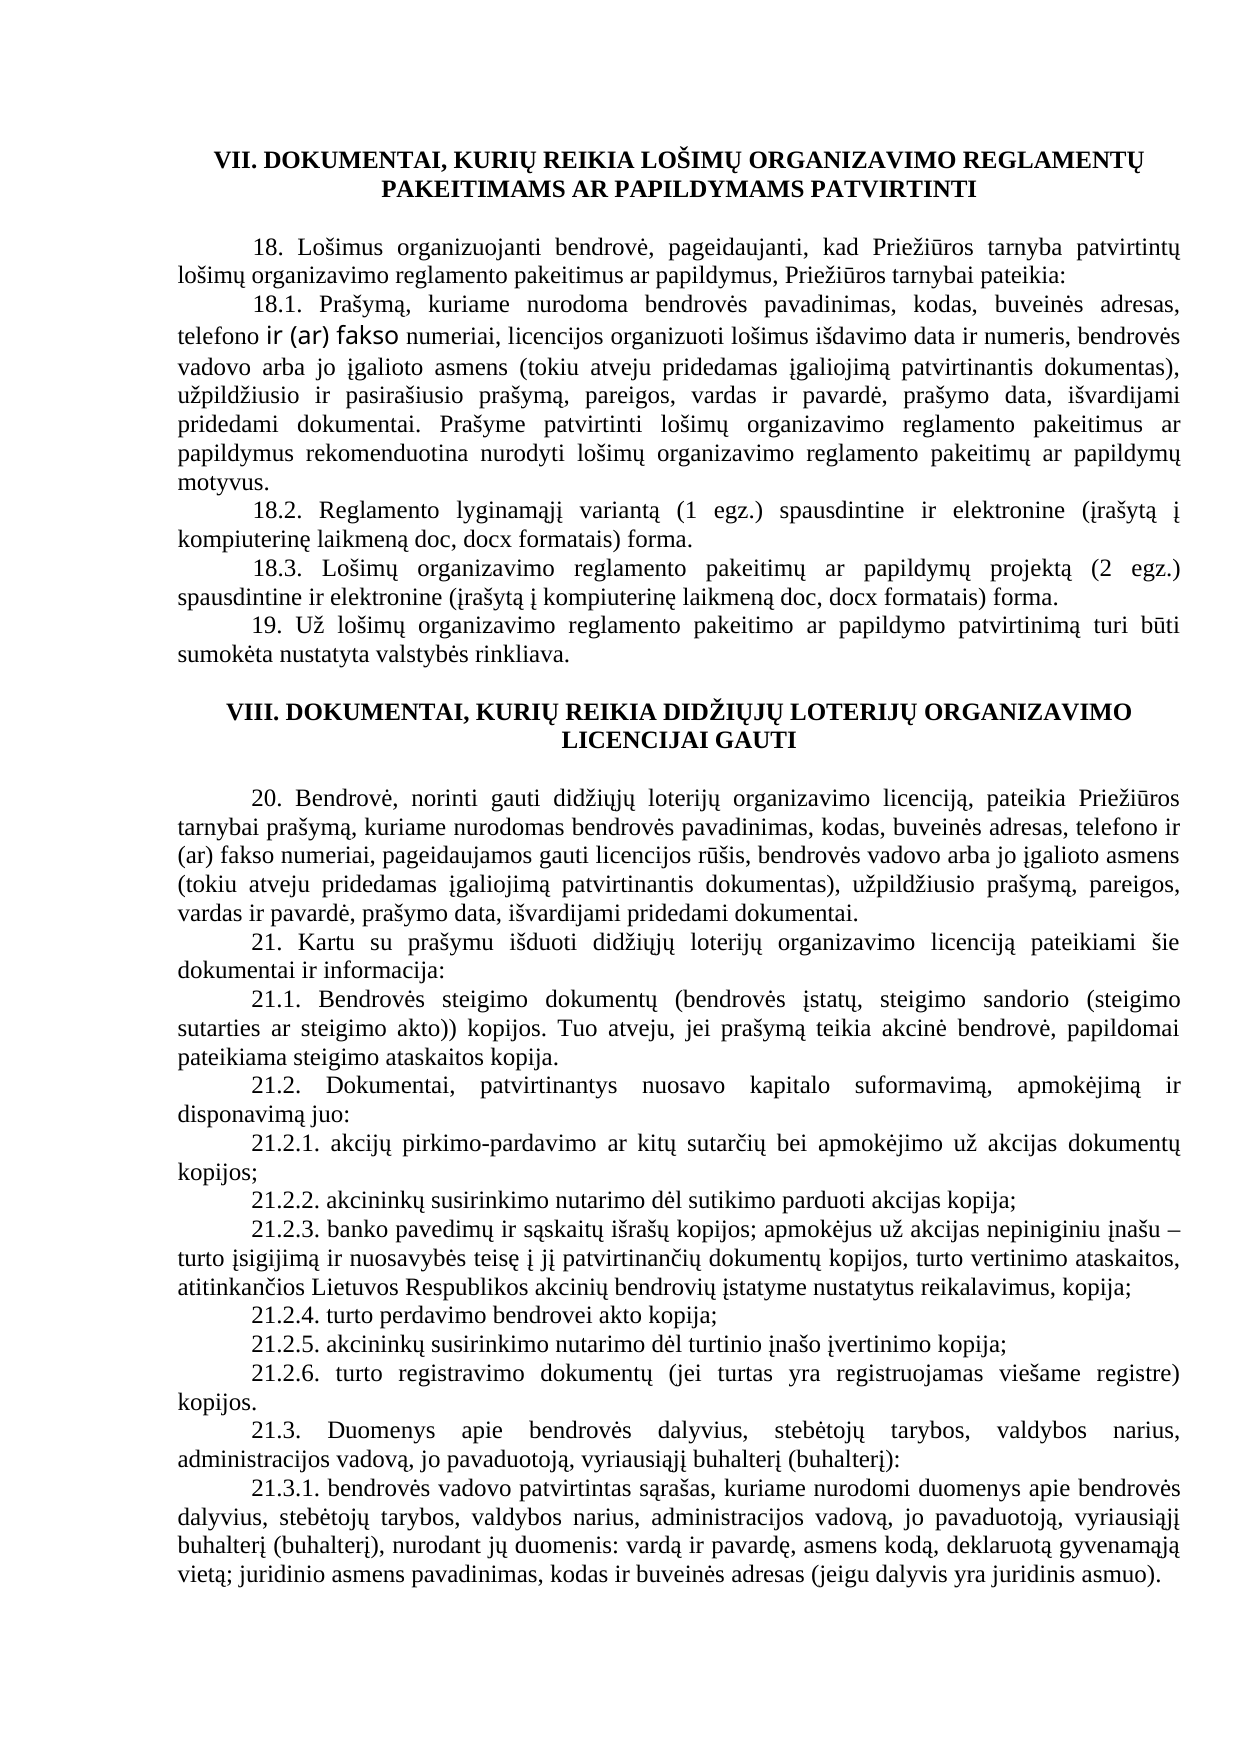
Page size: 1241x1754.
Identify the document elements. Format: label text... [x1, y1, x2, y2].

text 18.3. Lošimų organizavimo reglamento pakeitimų ar papildymų projektą (2 egz.) spausdintine ir elektronine (įrašytą į kompiuterinę laikmeną doc, docx formatais) forma. [177, 553, 1181, 611]
text 21. Kartu su prašymu išduoti didžiųjų loterijų organizavimo licenciją pateikiami šie dokumentai ir informacija: [177, 927, 1181, 984]
text VIII. DOKUMENTAI, KURIŲ REIKIA DIDŽIŲJŲ LOTERIJŲ ORGANIZAVIMO LICENCIJAI GAUTI [177, 697, 1181, 754]
text VII. DOKUMENTAI, KURIŲ REIKIA LOŠIMŲ ORGANIZAVIMO REGLAMENTŲ PAKEITIMAMS AR PAPILDYMAMS PATVIRTINTI [177, 145, 1181, 203]
text 19. Už lošimų organizavimo reglamento pakeitimo ar papildymo patvirtinimą turi būti sumokėta nustatyta valstybės rinkliava. [177, 611, 1181, 668]
text 21.2. Dokumentai, patvirtinantys nuosavo kapitalo suformavimą, apmokėjimą ir disponavimą juo: [177, 1071, 1181, 1128]
text 21.2.4. turto perdavimo bendrovei akto kopija; [177, 1301, 1181, 1329]
text 21.2.1. akcijų pirkimo-pardavimo ar kitų sutarčių bei apmokėjimo už akcijas dokumentų kopijos; [177, 1128, 1181, 1186]
text 18.1. Prašymą, kuriame nurodoma bendrovės pavadinimas, kodas, buveinės adresas, telefono ir (ar) fakso numeriai, licencijos organizuoti lošimus išdavimo data ir numeris, bendrovės vadovo arba jo įgalioto asmens (tokiu atveju pridedamas įgaliojimą patvirtinantis dokumentas), užpildžiusio ir pasirašiusio prašymą, pareigos, vardas ir pavardė, prašymo data, išvardijami pridedami dokumentai. Prašyme patvirtinti lošimų organizavimo reglamento pakeitimus ar papildymus rekomenduotina nurodyti lošimų organizavimo reglamento pakeitimų ar papildymų motyvus. [177, 289, 1181, 496]
text 21.2.2. akcininkų susirinkimo nutarimo dėl sutikimo parduoti akcijas kopija; [177, 1186, 1181, 1214]
text 21.2.5. akcininkų susirinkimo nutarimo dėl turtinio įnašo įvertinimo kopija; [177, 1329, 1181, 1358]
text 21.2.6. turto registravimo dokumentų (jei turtas yra registruojamas viešame registre) kopijos. [177, 1358, 1181, 1416]
text 21.2.3. banko pavedimų ir sąskaitų išrašų kopijos; apmokėjus už akcijas nepiniginiu įnašu – turto įsigijimą ir nuosavybės teisę į jį patvirtinančių dokumentų kopijos, turto vertinimo ataskaitos, atitinkančios Lietuvos Respublikos akcinių bendrovių įstatyme nustatytus reikalavimus, kopija; [177, 1214, 1181, 1301]
text 20. Bendrovė, norinti gauti didžiųjų loterijų organizavimo licenciją, pateikia Priežiūros tarnybai prašymą, kuriame nurodomas bendrovės pavadinimas, kodas, buveinės adresas, telefono ir (ar) fakso numeriai, pageidaujamos gauti licencijos rūšis, bendrovės vadovo arba jo įgalioto asmens (tokiu atveju pridedamas įgaliojimą patvirtinantis dokumentas), užpildžiusio prašymą, pareigos, vardas ir pavardė, prašymo data, išvardijami pridedami dokumentai. [177, 783, 1181, 927]
text 21.3. Duomenys apie bendrovės dalyvius, stebėtojų tarybos, valdybos narius, administracijos vadovą, jo pavaduotoją, vyriausiąjį buhalterį (buhalterį): [177, 1416, 1181, 1473]
text 21.1. Bendrovės steigimo dokumentų (bendrovės įstatų, steigimo sandorio (steigimo sutarties ar steigimo akto)) kopijos. Tuo atveju, jei prašymą teikia akcinė bendrovė, papildomai pateikiama steigimo ataskaitos kopija. [177, 984, 1181, 1071]
text 18. Lošimus organizuojanti bendrovė, pageidaujanti, kad Priežiūros tarnyba patvirtintų lošimų organizavimo reglamento pakeitimus ar papildymus, Priežiūros tarnybai pateikia: [177, 232, 1181, 289]
text 21.3.1. bendrovės vadovo patvirtintas sąrašas, kuriame nurodomi duomenys apie bendrovės dalyvius, stebėtojų tarybos, valdybos narius, administracijos vadovą, jo pavaduotoją, vyriausiąjį buhalterį (buhalterį), nurodant jų duomenis: vardą ir pavardę, asmens kodą, deklaruotą gyvenamąją vietą; juridinio asmens pavadinimas, kodas ir buveinės adresas (jeigu dalyvis yra juridinis asmuo). [177, 1473, 1181, 1588]
text 18.2. Reglamento lyginamąjį variantą (1 egz.) spausdintine ir elektronine (įrašytą į kompiuterinę laikmeną doc, docx formatais) forma. [177, 496, 1181, 553]
